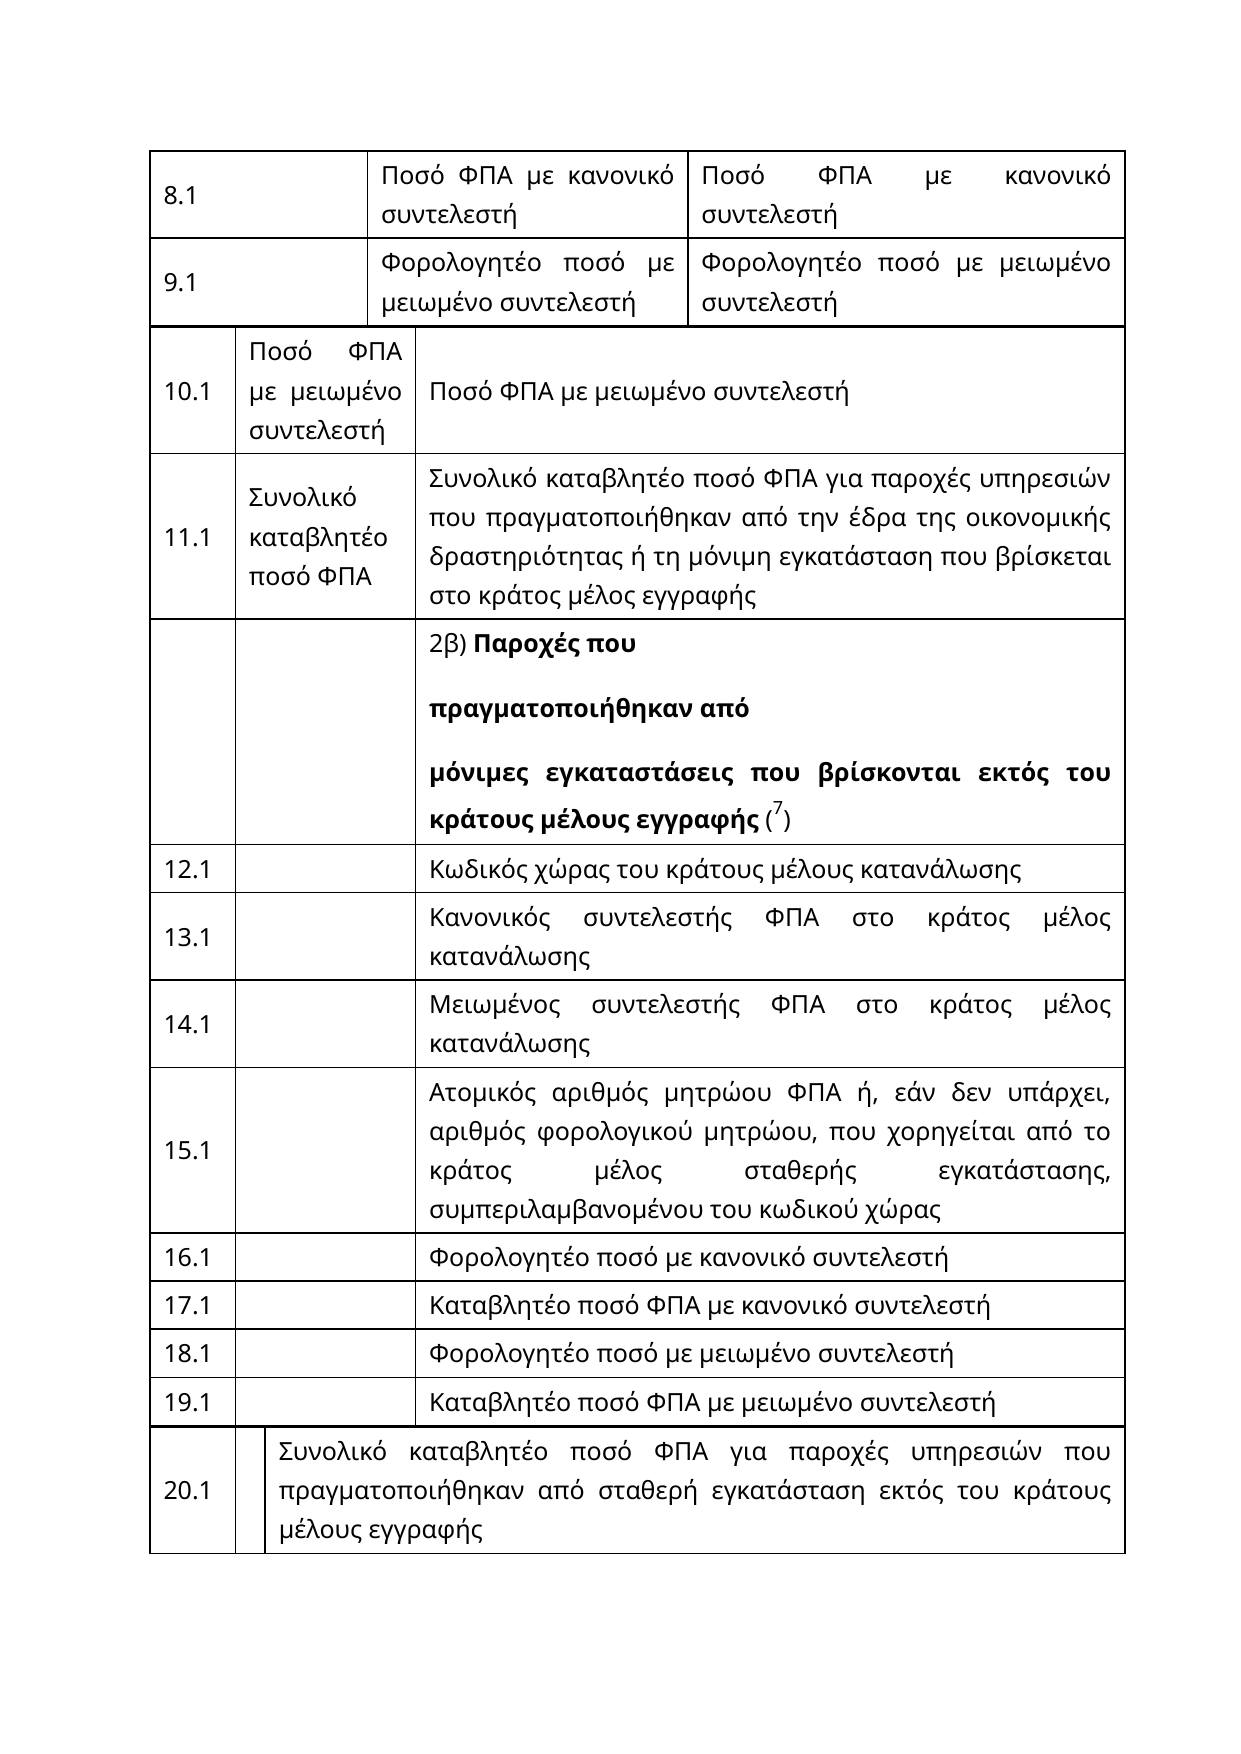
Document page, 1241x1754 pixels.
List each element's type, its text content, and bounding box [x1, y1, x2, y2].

table_header 10.1 [151, 328, 235, 453]
table_cell 12.1 [151, 845, 235, 892]
table_cell Φορολογητέο ποσό με μειωμένο συντελεστή [689, 239, 1124, 324]
table_cell Ατομικός αριθμός μητρώου ΦΠΑ ή, εάν δεν υπάρχει, αριθμός φορολογικού μητρώου, που χορηγείται από το κράτος μέλος σταθερής εγκατάστασης, συμπεριλαμβανομένου του κωδικού χώρας [416, 1068, 1124, 1232]
table_cell Φορολογητέο ποσό με κανονικό συντελεστή [416, 1234, 1124, 1280]
table_cell [151, 620, 235, 844]
table_cell Συνολικό καταβλητέο ποσό ΦΠΑ για παροχές υπηρεσιών που πραγματοποιήθηκαν από την έδρα της οικονομικής δραστηριότητας ή τη μόνιμη εγκατάσταση που βρίσκεται στο κράτος μέλος εγγραφής [416, 454, 1124, 618]
table_cell Κωδικός χώρας του κράτους μέλους κατανάλωσης [416, 845, 1124, 892]
table_cell Ποσό ΦΠΑ με κανονικό συντελεστή [368, 152, 687, 237]
table_cell [236, 620, 415, 844]
table_cell Φορολογητέο ποσό με μειωμένο συντελεστή [416, 1330, 1124, 1376]
table_cell Φορολογητέο ποσό με μειωμένο συντελεστή [368, 239, 687, 324]
table_cell 13.1 [151, 893, 235, 979]
table_cell 8.1 [151, 152, 367, 237]
table_cell Κανονικός συντελεστής ΦΠΑ στο κράτος μέλος κατανάλωσης [416, 893, 1124, 979]
table_header Συνολικό καταβλητέο ποσό ΦΠΑ για παροχές υπηρεσιών που πραγματοποιήθηκαν από σταθερή εγκατάσταση εκτός του κράτους μέλους εγγραφής [266, 1428, 1124, 1552]
table_cell Συνολικό καταβλητέο ποσό ΦΠΑ [236, 454, 415, 618]
table_cell 9.1 [151, 239, 367, 324]
table_header 20.1 [151, 1428, 235, 1552]
table_cell Καταβλητέο ποσό ΦΠΑ με μειωμένο συντελεστή [416, 1378, 1124, 1424]
table_cell [236, 1234, 415, 1280]
table_cell [236, 1282, 415, 1328]
table_header Ποσό ΦΠΑ με μειωμένο συντελεστή [416, 328, 1124, 453]
table_cell [236, 845, 415, 892]
table_cell [236, 893, 415, 979]
table_cell 11.1 [151, 454, 235, 618]
table_header [236, 1428, 264, 1552]
table_header Ποσό ΦΠΑ με μειωμένο συντελεστή [236, 328, 415, 453]
table_cell 17.1 [151, 1282, 235, 1328]
table_cell [236, 1068, 415, 1232]
table_cell Καταβλητέο ποσό ΦΠΑ με κανονικό συντελεστή [416, 1282, 1124, 1328]
table_cell Μειωμένος συντελεστής ΦΠΑ στο κράτος μέλος κατανάλωσης [416, 981, 1124, 1066]
table_cell 2β) Παροχές που πραγματοποιήθηκαν από μόνιμες εγκαταστάσεις που βρίσκονται εκτός του κράτους μέλους εγγραφής (7) [416, 620, 1124, 844]
table_cell [236, 1330, 415, 1376]
table_cell 14.1 [151, 981, 235, 1066]
table_cell [236, 981, 415, 1066]
table_cell 16.1 [151, 1234, 235, 1280]
table_cell Ποσό ΦΠΑ με κανονικό συντελεστή [689, 152, 1124, 237]
table_cell [236, 1378, 415, 1424]
table_cell 15.1 [151, 1068, 235, 1232]
table_cell 18.1 [151, 1330, 235, 1376]
table_cell 19.1 [151, 1378, 235, 1424]
